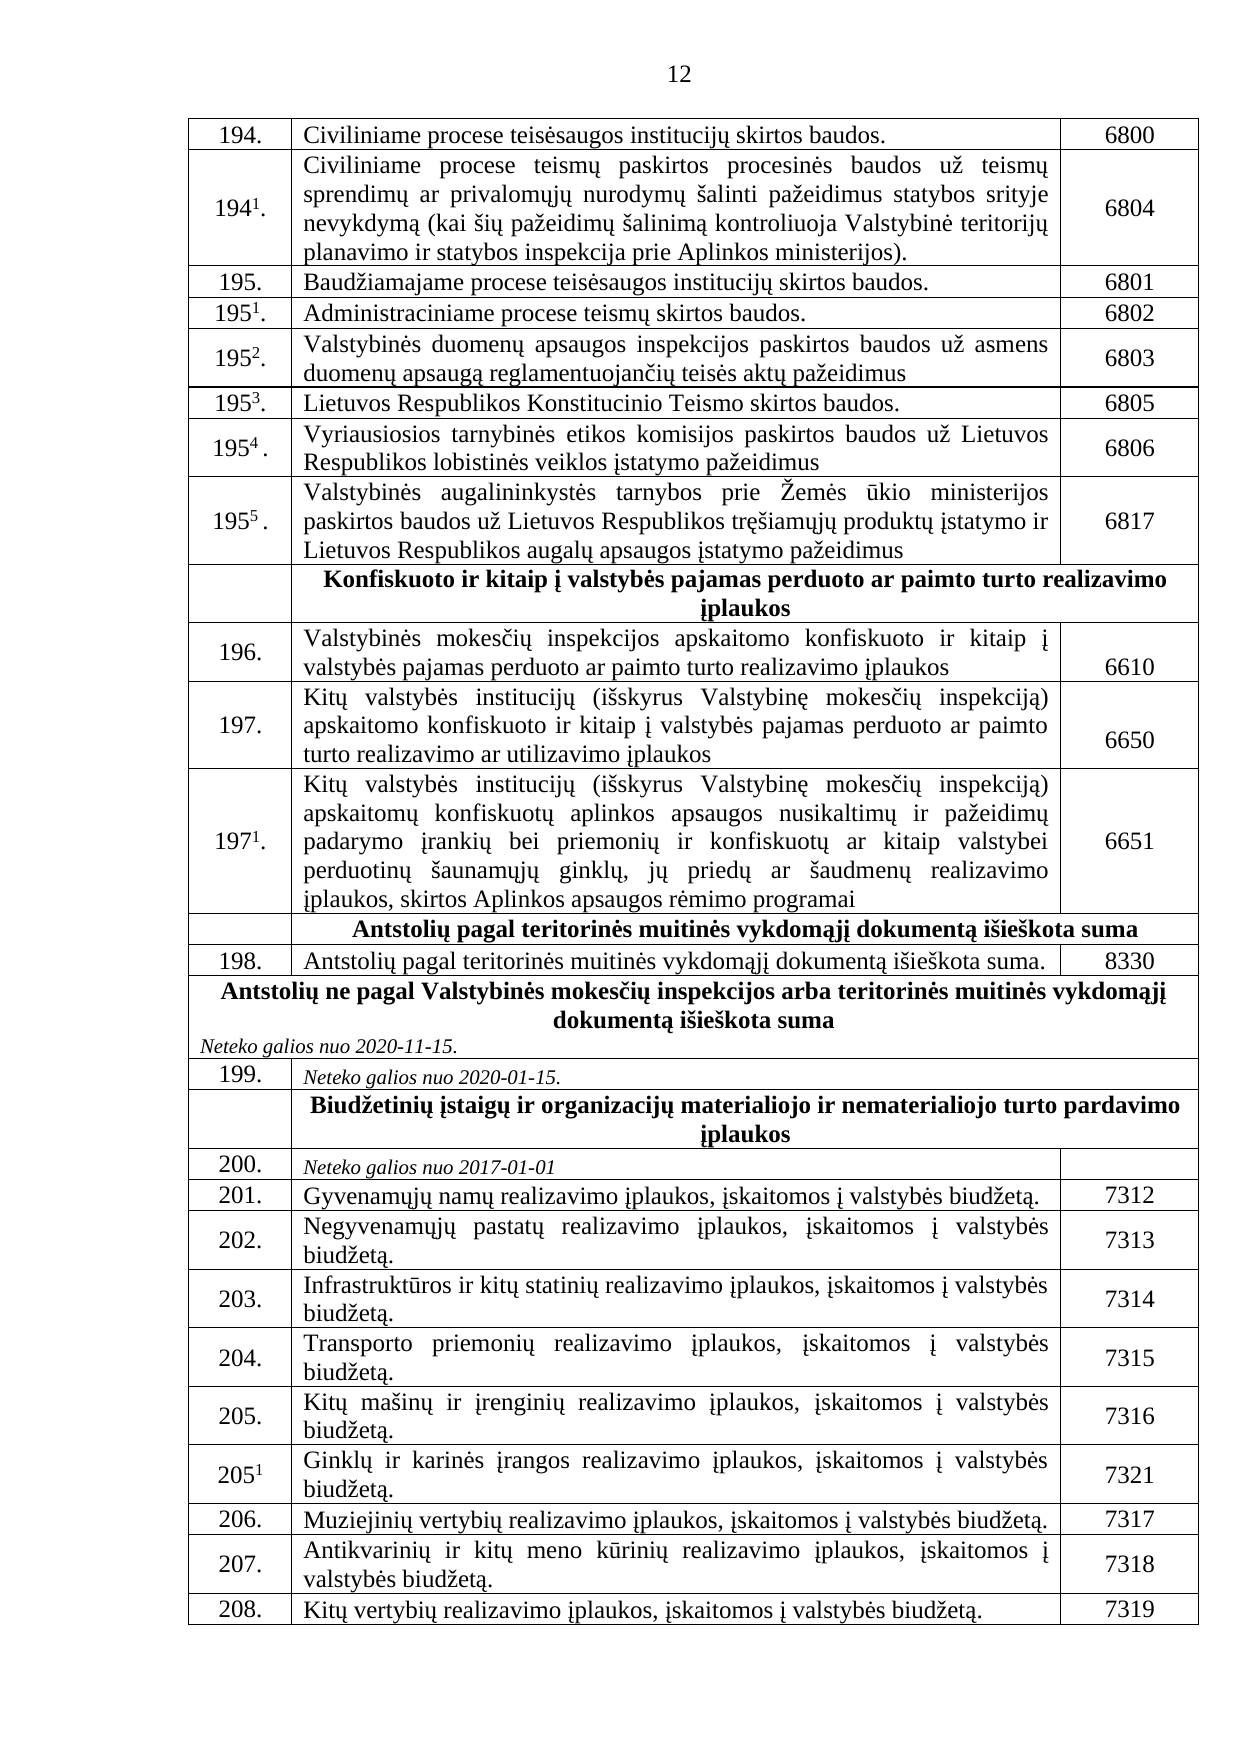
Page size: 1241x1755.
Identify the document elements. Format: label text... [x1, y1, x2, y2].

table_cell Civiliniame procese teisėsaugos institucijų skirtos baudos. [292, 119, 1060, 149]
table_cell 1954 . [189, 419, 291, 476]
table_cell 6610 [1061, 623, 1198, 681]
table_cell 6805 [1061, 388, 1198, 418]
table_cell 6800 [1061, 119, 1198, 149]
table_cell 6802 [1061, 298, 1198, 328]
table_cell 1952. [189, 329, 291, 386]
table_cell Infrastruktūros ir kitų statinių realizavimo įplaukos, įskaitomos į valstybės biudžetą. [292, 1270, 1060, 1327]
table_cell 201. [189, 1180, 291, 1210]
table_cell 7313 [1061, 1211, 1198, 1269]
table_cell Gyvenamųjų namų realizavimo įplaukos, įskaitomos į valstybės biudžetą. [292, 1180, 1060, 1210]
table_cell Ginklų ir karinės įrangos realizavimo įplaukos, įskaitomos į valstybės biudžetą. [292, 1445, 1060, 1503]
table_cell 1971. [189, 769, 291, 913]
table_cell Administraciniame procese teismų skirtos baudos. [292, 298, 1060, 328]
table_cell [189, 565, 291, 622]
table_cell 205. [189, 1387, 291, 1444]
table_cell 6650 [1061, 682, 1198, 768]
table_cell 6803 [1061, 329, 1198, 386]
table_cell 8330 [1061, 945, 1198, 975]
table_cell 195. [189, 266, 291, 297]
table_cell Neteko galios nuo 2020-01-15. [292, 1059, 1198, 1089]
table_cell Baudžiamajame procese teisėsaugos institucijų skirtos baudos. [292, 266, 1060, 297]
table_cell Muziejinių vertybių realizavimo įplaukos, įskaitomos į valstybės biudžetą. [292, 1504, 1060, 1534]
table_cell 198. [189, 945, 291, 975]
table_cell Kitų valstybės institucijų (išskyrus Valstybinę mokesčių inspekciją) apskaitomų konfiskuotų aplinkos apsaugos nusikaltimų ir pažeidimų padarymo įrankių bei priemonių ir konfiskuotų ar kitaip valstybei perduotinų šaunamųjų ginklų, jų priedų ar šaudmenų realizavimo įplaukos, skirtos Aplinkos apsaugos rėmimo programai [292, 769, 1060, 913]
table_cell 7319 [1061, 1594, 1198, 1624]
table_cell [1061, 1149, 1198, 1179]
table_cell 7315 [1061, 1328, 1198, 1386]
table_cell Antikvarinių ir kitų meno kūrinių realizavimo įplaukos, įskaitomos į valstybės biudžetą. [292, 1535, 1060, 1593]
table_cell 6806 [1061, 419, 1198, 476]
table_cell Lietuvos Respublikos Konstitucinio Teismo skirtos baudos. [292, 388, 1060, 418]
table_cell 206. [189, 1504, 291, 1534]
table_cell Valstybinės mokesčių inspekcijos apskaitomo konfiskuoto ir kitaip į valstybės pajamas perduoto ar paimto turto realizavimo įplaukos [292, 623, 1060, 681]
table_cell Negyvenamųjų pastatų realizavimo įplaukos, įskaitomos į valstybės biudžetą. [292, 1211, 1060, 1269]
table_cell 207. [189, 1535, 291, 1593]
table_cell 6801 [1061, 266, 1198, 297]
table_cell 200. [189, 1149, 291, 1179]
table_cell Antstolių ne pagal Valstybinės mokesčių inspekcijos arba teritorinės muitinės vykdomąjį dokumentą išieškota suma Neteko galios nuo 2020-11-15. [189, 976, 1198, 1058]
table_cell Antstolių pagal teritorinės muitinės vykdomąjį dokumentą išieškota suma. [292, 945, 1060, 975]
table_cell 202. [189, 1211, 291, 1269]
table_cell Konfiskuoto ir kitaip į valstybės pajamas perduoto ar paimto turto realizavimo įplaukos [292, 565, 1198, 622]
table_cell 1941. [189, 150, 291, 265]
table_cell 199. [189, 1059, 291, 1089]
table_cell Kitų vertybių realizavimo įplaukos, įskaitomos į valstybės biudžetą. [292, 1594, 1060, 1624]
table_cell Neteko galios nuo 2017-01-01 [292, 1149, 1060, 1179]
table_cell 2051 [189, 1445, 291, 1503]
table_cell 1953. [189, 388, 291, 418]
table_cell 6804 [1061, 150, 1198, 265]
table_cell [189, 914, 291, 944]
table_cell Valstybinės augalininkystės tarnybos prie Žemės ūkio ministerijos paskirtos baudos už Lietuvos Respublikos tręšiamųjų produktų įstatymo ir Lietuvos Respublikos augalų apsaugos įstatymo pažeidimus [292, 477, 1060, 563]
table_cell 204. [189, 1328, 291, 1386]
table_cell 197. [189, 682, 291, 768]
table_cell [189, 1090, 291, 1148]
table_cell 7318 [1061, 1535, 1198, 1593]
table_cell 7314 [1061, 1270, 1198, 1327]
table_cell Biudžetinių įstaigų ir organizacijų materialiojo ir nematerialiojo turto pardavimo įplaukos [292, 1090, 1198, 1148]
table_cell 7312 [1061, 1180, 1198, 1210]
table_cell 7317 [1061, 1504, 1198, 1534]
table_cell 203. [189, 1270, 291, 1327]
table_cell Antstolių pagal teritorinės muitinės vykdomąjį dokumentą išieškota suma [292, 914, 1198, 944]
table_cell 6651 [1061, 769, 1198, 913]
table_cell 208. [189, 1594, 291, 1624]
table_cell 7316 [1061, 1387, 1198, 1444]
table_cell 1951. [189, 298, 291, 328]
table_cell 194. [189, 119, 291, 149]
table_cell 196. [189, 623, 291, 681]
table_cell Kitų valstybės institucijų (išskyrus Valstybinę mokesčių inspekciją) apskaitomo konfiskuoto ir kitaip į valstybės pajamas perduoto ar paimto turto realizavimo ar utilizavimo įplaukos [292, 682, 1060, 768]
table_cell Valstybinės duomenų apsaugos inspekcijos paskirtos baudos už asmens duomenų apsaugą reglamentuojančių teisės aktų pažeidimus [292, 329, 1060, 386]
table_cell Civiliniame procese teismų paskirtos procesinės baudos už teismų sprendimų ar privalomųjų nurodymų šalinti pažeidimus statybos srityje nevykdymą (kai šių pažeidimų šalinimą kontroliuoja Valstybinė teritorijų planavimo ir statybos inspekcija prie Aplinkos ministerijos). [292, 150, 1060, 265]
table_cell 6817 [1061, 477, 1198, 563]
table_cell Kitų mašinų ir įrenginių realizavimo įplaukos, įskaitomos į valstybės biudžetą. [292, 1387, 1060, 1444]
table_cell Vyriausiosios tarnybinės etikos komisijos paskirtos baudos už Lietuvos Respublikos lobistinės veiklos įstatymo pažeidimus [292, 419, 1060, 476]
table_cell Transporto priemonių realizavimo įplaukos, įskaitomos į valstybės biudžetą. [292, 1328, 1060, 1386]
table_cell 7321 [1061, 1445, 1198, 1503]
table_cell 1955 . [189, 477, 291, 563]
